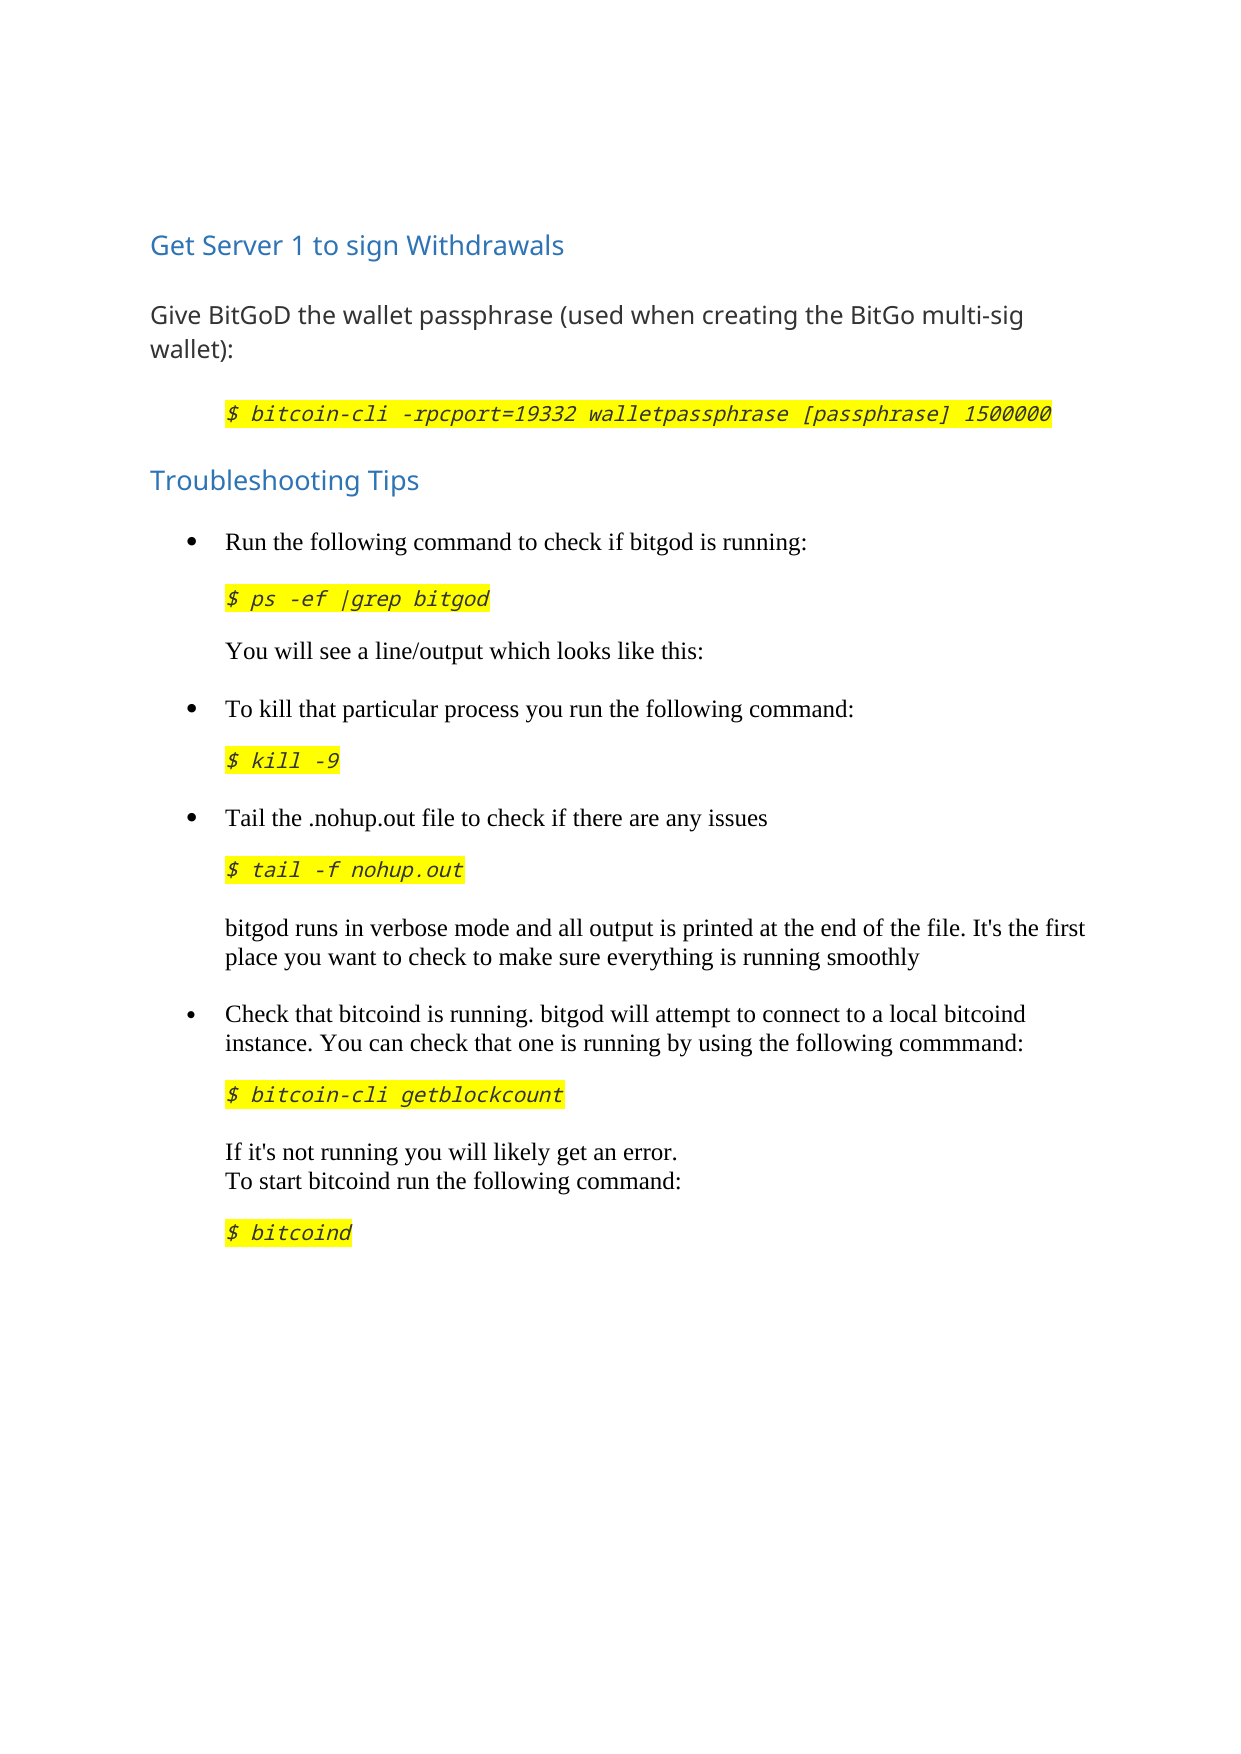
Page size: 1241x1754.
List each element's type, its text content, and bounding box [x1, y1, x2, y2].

text $ tail -f nohup.out [225, 856, 1090, 884]
list Run the following command to check if bitgod is running: [187, 527, 1090, 555]
list Check that bitcoind is running. bitgod will attempt to connect to a local bitcoind instance. You can check that one is running by using the following commmand: [187, 999, 1090, 1057]
text Give BitGoD the wallet passphrase (used when creating the BitGo multi-sig wallet): [150, 297, 1090, 366]
text $ bitcoin-cli -rpcport=19332 walletpassphrase [passphrase] 1500000 [225, 399, 1090, 428]
list Tail the .nohup.out file to check if there are any issues [187, 803, 1090, 832]
text If it's not running you will likely get an error. [225, 1137, 1090, 1166]
subtitle Troubleshooting Tips [150, 461, 1090, 498]
text $ bitcoind [225, 1218, 1090, 1247]
text To start bitcoind run the following command: [150, 1166, 1090, 1195]
text $ ps -ef |grep bitgod [225, 584, 1090, 612]
list To kill that particular process you run the following command: [187, 694, 1090, 722]
subtitle Get Server 1 to sign Withdrawals [150, 226, 1090, 263]
text $ kill -9 [225, 746, 1090, 774]
text $ bitcoin-cli getblockcount [225, 1080, 1090, 1109]
text You will see a line/output which looks like this: [150, 636, 1090, 665]
text bitgod runs in verbose mode and all output is printed at the end of the file. It's the first place you want to check to make sure everything is running smoothly [225, 913, 1090, 970]
